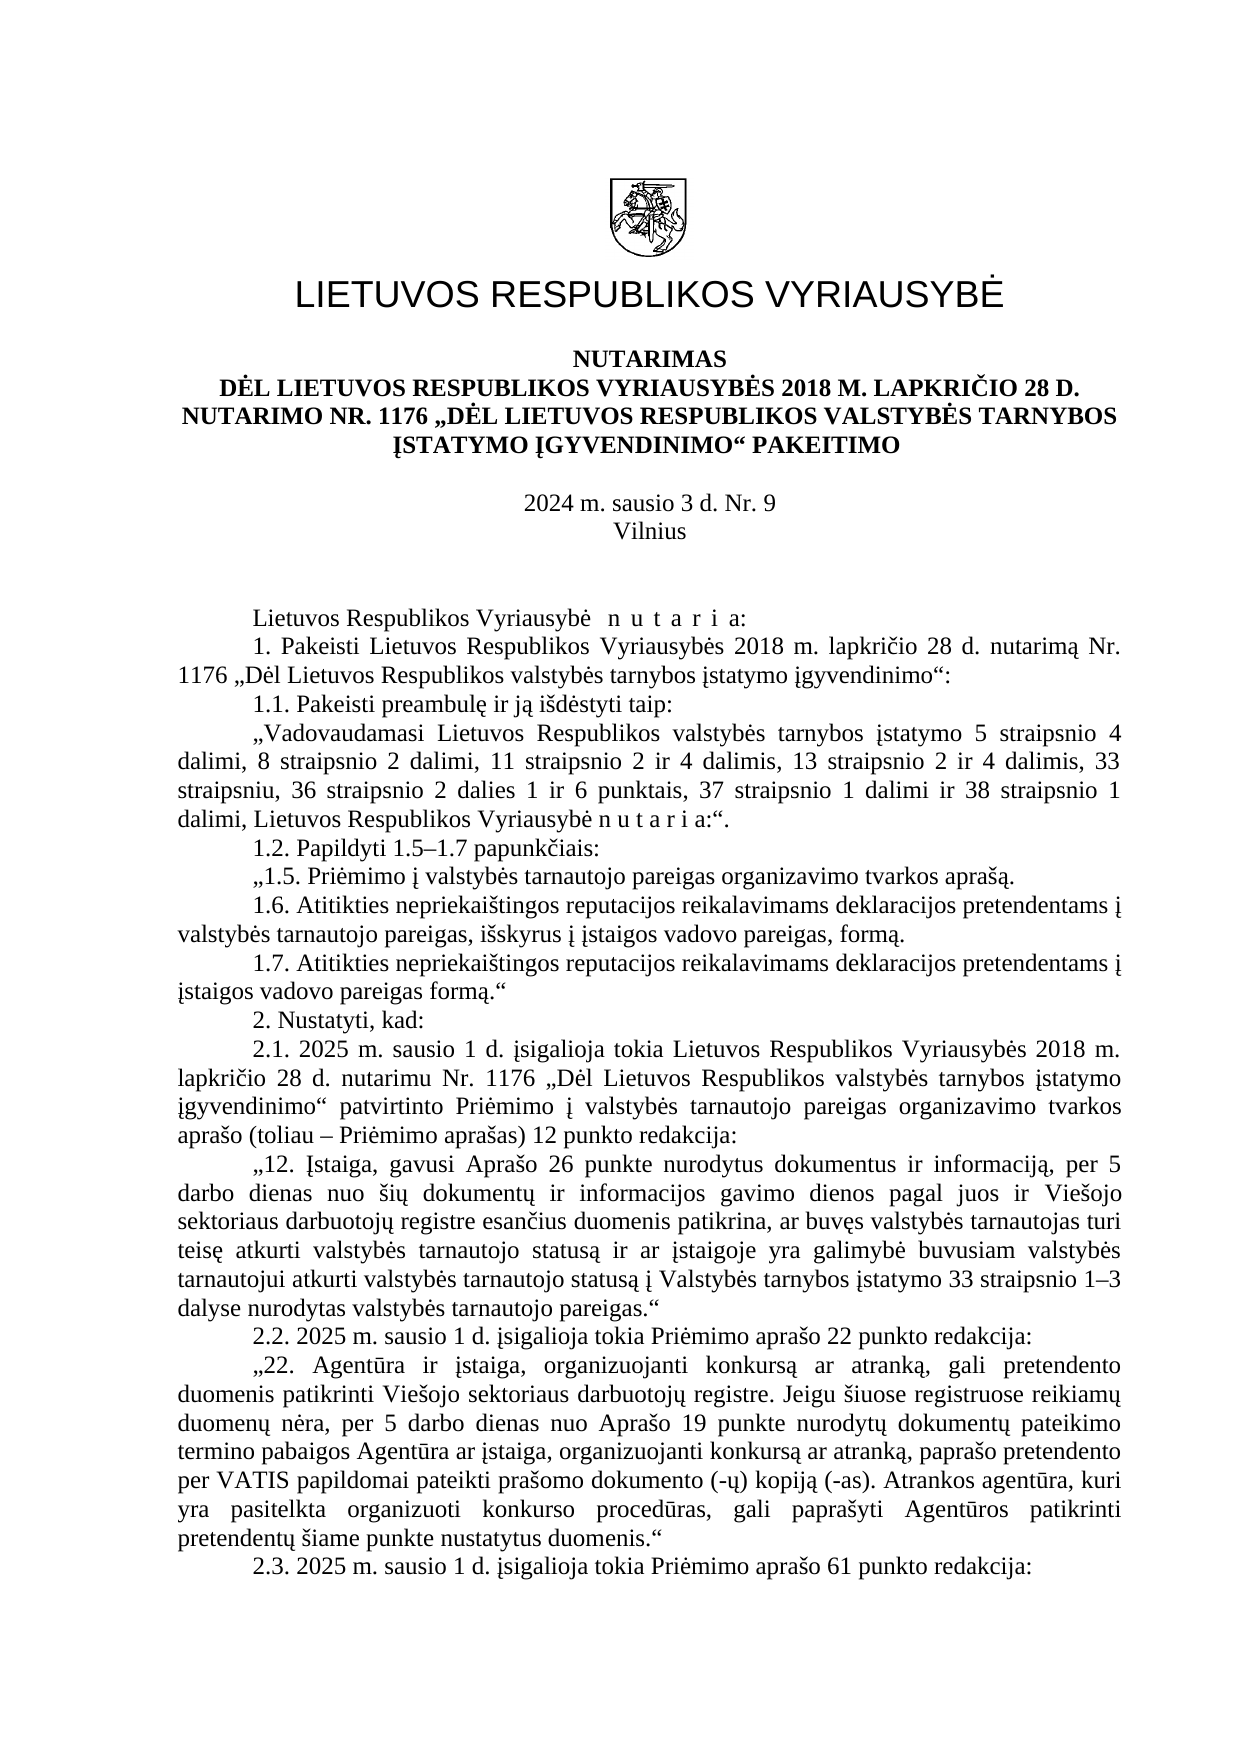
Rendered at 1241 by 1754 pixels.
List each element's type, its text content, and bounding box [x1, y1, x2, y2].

text nutarimas [177, 344, 1122, 373]
text Vilnius [177, 516, 1122, 545]
text 2.3. 2025 m. sausio 1 d. įsigalioja tokia Priėmimo aprašo 61 punkto redakcija: [177, 1551, 1122, 1580]
text 1.7. Atitikties nepriekaištingos reputacijos reikalavimams deklaracijos pretendentams į įstaigos vadovo pareigas formą.“ [177, 948, 1122, 1005]
text 1.6. Atitikties nepriekaištingos reputacijos reikalavimams deklaracijos pretendentams į valstybės tarnautojo pareigas, išskyrus į įstaigos vadovo pareigas, formą. [177, 890, 1122, 948]
text „22. Agentūra ir įstaiga, organizuojanti konkursą ar atranką, gali pretendento duomenis patikrinti Viešojo sektoriaus darbuotojų registre. Jeigu šiuose registruose reikiamų duomenų nėra, per 5 darbo dienas nuo Aprašo 19 punkte nurodytų dokumentų pateikimo termino pabaigos Agentūra ar įstaiga, organizuojanti konkursą ar atranką, paprašo pretendento per VATIS papildomai pateikti prašomo dokumento (-ų) kopiją (-as). Atrankos agentūra, kuri yra pasitelkta organizuoti konkurso procedūras, gali paprašyti Agentūros patikrinti pretendentų šiame punkte nustatytus duomenis.“ [177, 1350, 1122, 1551]
text Lietuvos Respublikos Vyriausybė nutaria: [177, 603, 1122, 631]
text 2. Nustatyti, kad: [177, 1005, 1122, 1034]
text DĖL LIETUVOS RESPUBLIKOS VYRIAUSYBĖS 2018 M. LAPKRIČIO 28 D. NUTARIMO NR. 1176 „DĖL LIETUVOS RESPUBLIKOS VALSTYBĖS TARNYBOS ĮSTATYMO ĮGYVENDINIMO“ PAKEITIMO [177, 373, 1122, 459]
text 2024 m. sausio 3 d. Nr. 9 [177, 488, 1122, 516]
text „1.5. Priėmimo į valstybės tarnautojo pareigas organizavimo tvarkos aprašą. [177, 861, 1122, 890]
text 2.1. 2025 m. sausio 1 d. įsigalioja tokia Lietuvos Respublikos Vyriausybės 2018 m. lapkričio 28 d. nutarimu Nr. 1176 „Dėl Lietuvos Respublikos valstybės tarnybos įstatymo įgyvendinimo“ patvirtinto Priėmimo į valstybės tarnautojo pareigas organizavimo tvarkos aprašo (toliau – Priėmimo aprašas) 12 punkto redakcija: [177, 1034, 1122, 1149]
text 1.1. Pakeisti preambulę ir ją išdėstyti taip: [177, 689, 1122, 718]
text 2.2. 2025 m. sausio 1 d. įsigalioja tokia Priėmimo aprašo 22 punkto redakcija: [177, 1321, 1122, 1350]
text „12. Įstaiga, gavusi Aprašo 26 punkte nurodytus dokumentus ir informaciją, per 5 darbo dienas nuo šių dokumentų ir informacijos gavimo dienos pagal juos ir Viešojo sektoriaus darbuotojų registre esančius duomenis patikrina, ar buvęs valstybės tarnautojas turi teisę atkurti valstybės tarnautojo statusą ir ar įstaigoje yra galimybė buvusiam valstybės tarnautojui atkurti valstybės tarnautojo statusą į Valstybės tarnybos įstatymo 33 straipsnio 1–3 dalyse nurodytas valstybės tarnautojo pareigas.“ [177, 1149, 1122, 1321]
text 1.2. Papildyti 1.5–1.7 papunkčiais: [177, 833, 1122, 861]
text 1. Pakeisti Lietuvos Respublikos Vyriausybės 2018 m. lapkričio 28 d. nutarimą Nr. 1176 „Dėl Lietuvos Respublikos valstybės tarnybos įstatymo įgyvendinimo“: [177, 631, 1122, 689]
text „Vadovaudamasi Lietuvos Respublikos valstybės tarnybos įstatymo 5 straipsnio 4 dalimi, 8 straipsnio 2 dalimi, 11 straipsnio 2 ir 4 dalimis, 13 straipsnio 2 ir 4 dalimis, 33 straipsniu, 36 straipsnio 2 dalies 1 ir 6 punktais, 37 straipsnio 1 dalimi ir 38 straipsnio 1 dalimi, Lietuvos Respublikos Vyriausybė n u t a r i a:“. [177, 718, 1122, 833]
text Lietuvos Respublikos Vyriausybė [177, 272, 1122, 315]
